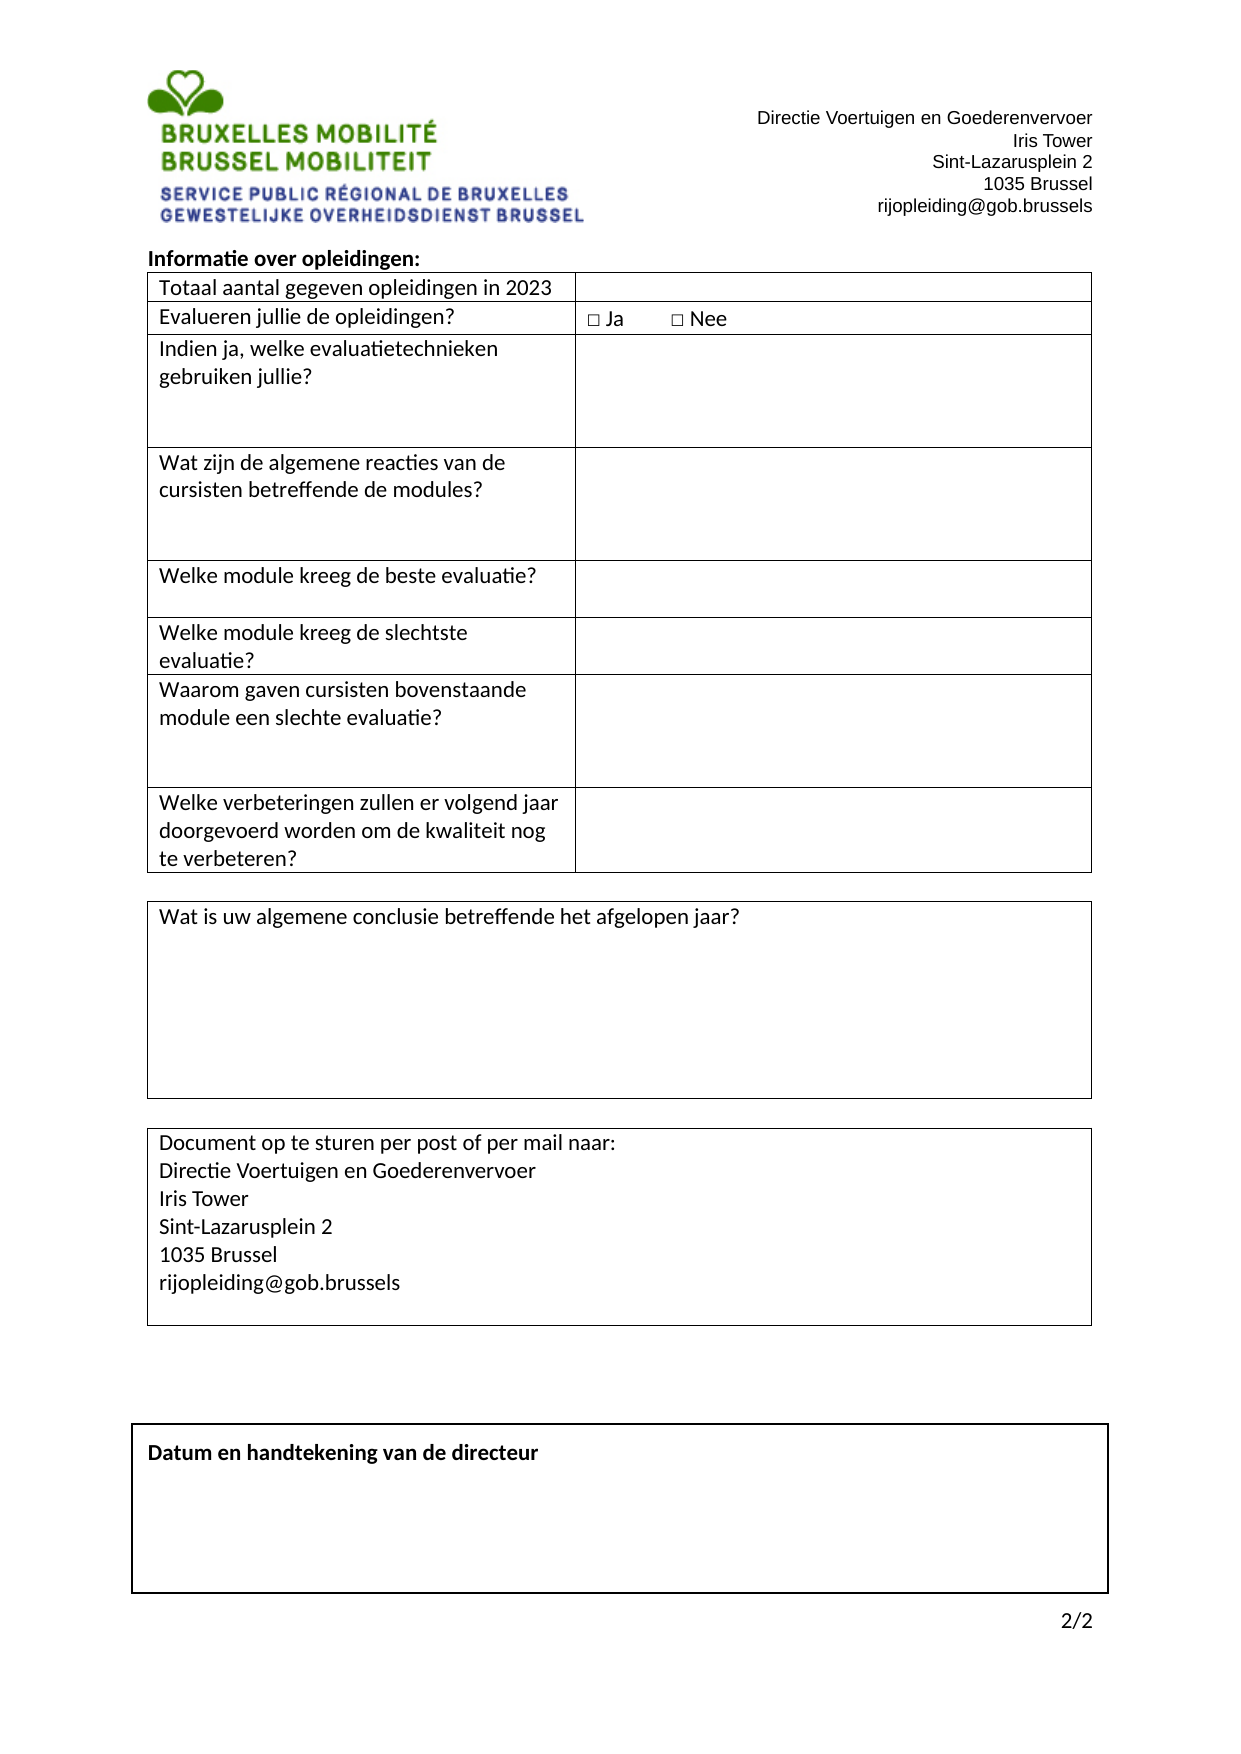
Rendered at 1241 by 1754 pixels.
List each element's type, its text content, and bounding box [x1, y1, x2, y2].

table_cell Welke verbeteringen zullen er volgend jaar doorgevoerd worden om de kwaliteit nog te verbeteren? [148, 788, 575, 872]
table_cell Wat zijn de algemene reacties van de cursisten betreffende de modules? [148, 448, 575, 560]
table_cell Waarom gaven cursisten bovenstaande module een slechte evaluatie? [148, 675, 575, 787]
table_header Wat is uw algemene conclusie betreffende het afgelopen jaar? [148, 902, 1091, 1098]
table_cell [576, 335, 1091, 447]
text Informatie over opleidingen: [148, 244, 1093, 272]
table_header Document op te sturen per post of per mail naar: Directie Voertuigen en Goederenvervoer Iris Tower Sint-Lazarusplein 2 1035 Brussel rijopleiding@gob.brussels [148, 1129, 1091, 1324]
table_cell [576, 675, 1091, 787]
table_cell [576, 561, 1091, 617]
text Datum en handtekening van de directeur [148, 1438, 1093, 1466]
table_cell ☐ Ja ☐ Nee [576, 302, 1091, 333]
table_cell [576, 618, 1091, 674]
table_cell [576, 788, 1091, 872]
table_cell Evalueren jullie de opleidingen? [148, 302, 575, 333]
table_cell Welke module kreeg de beste evaluatie? [148, 561, 575, 617]
table_cell Welke module kreeg de slechtste evaluatie? [148, 618, 575, 674]
table_header Totaal aantal gegeven opleidingen in 2023 [148, 273, 575, 301]
table_cell Indien ja, welke evaluatietechnieken gebruiken jullie? [148, 335, 575, 447]
table_cell [576, 448, 1091, 560]
table_header [576, 273, 1091, 301]
